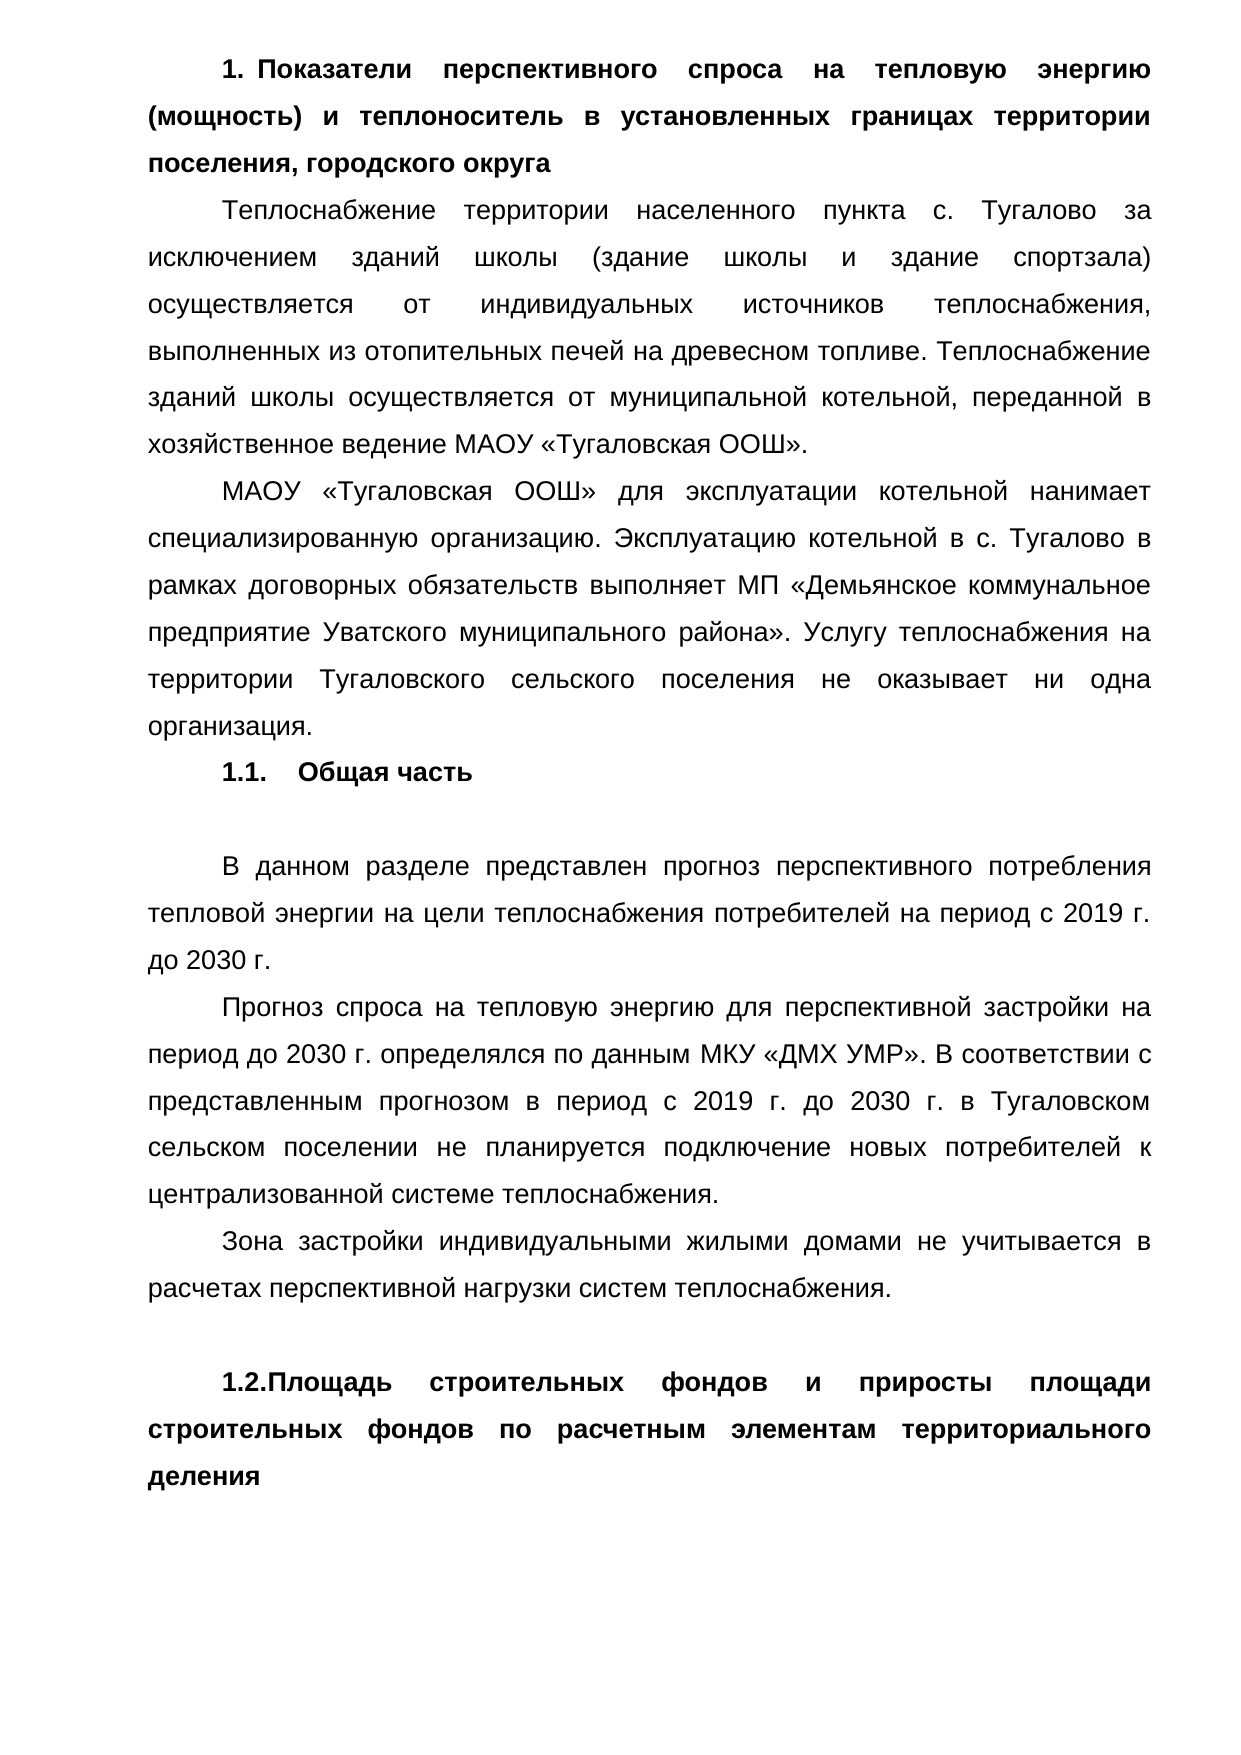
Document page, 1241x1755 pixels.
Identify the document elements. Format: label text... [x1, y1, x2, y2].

list Общая часть [148, 756, 1152, 788]
text МАОУ «Тугаловская ООШ» для эксплуатации котельной нанимает специализированную организацию. Эксплуатацию котельной в с. Тугалово в рамках договорных обязательств выполняет МП «Демьянское коммунальное предприятие Уватского муниципального района». Услугу теплоснабжения на территории Тугаловского сельского поселения не оказывает ни одна организация. [148, 475, 1152, 741]
text Теплоснабжение территории населенного пункта с. Тугалово за исключением зданий школы (здание школы и здание спортзала) осуществляется от индивидуальных источников теплоснабжения, выполненных из отопительных печей на древесном топливе. Теплоснабжение зданий школы осуществляется от муниципальной котельной, переданной в хозяйственное ведение МАОУ «Тугаловская ООШ». [148, 194, 1152, 459]
text Прогноз спроса на тепловую энергию для перспективной застройки на период до 2030 г. определялся по данным МКУ «ДМХ УМР». В соответствии с представленным прогнозом в период с 2019 г. до 2030 г. в Тугаловском сельском поселении не планируется подключение новых потребителей к централизованной системе теплоснабжения. [148, 991, 1152, 1209]
text Зона застройки индивидуальными жилыми домами не учитывается в расчетах перспективной нагрузки систем теплоснабжения. [148, 1225, 1152, 1303]
list Площадь строительных фондов и приросты площади строительных фондов по расчетным элементам территориального деления [148, 1366, 1152, 1491]
text В данном разделе представлен прогноз перспективного потребления тепловой энергии на цели теплоснабжения потребителей на период с 2019 г. до 2030 г. [148, 850, 1152, 975]
list Показатели перспективного спроса на тепловую энергию (мощность) и теплоноситель в установленных границах территории поселения, городского округа [148, 53, 1152, 178]
